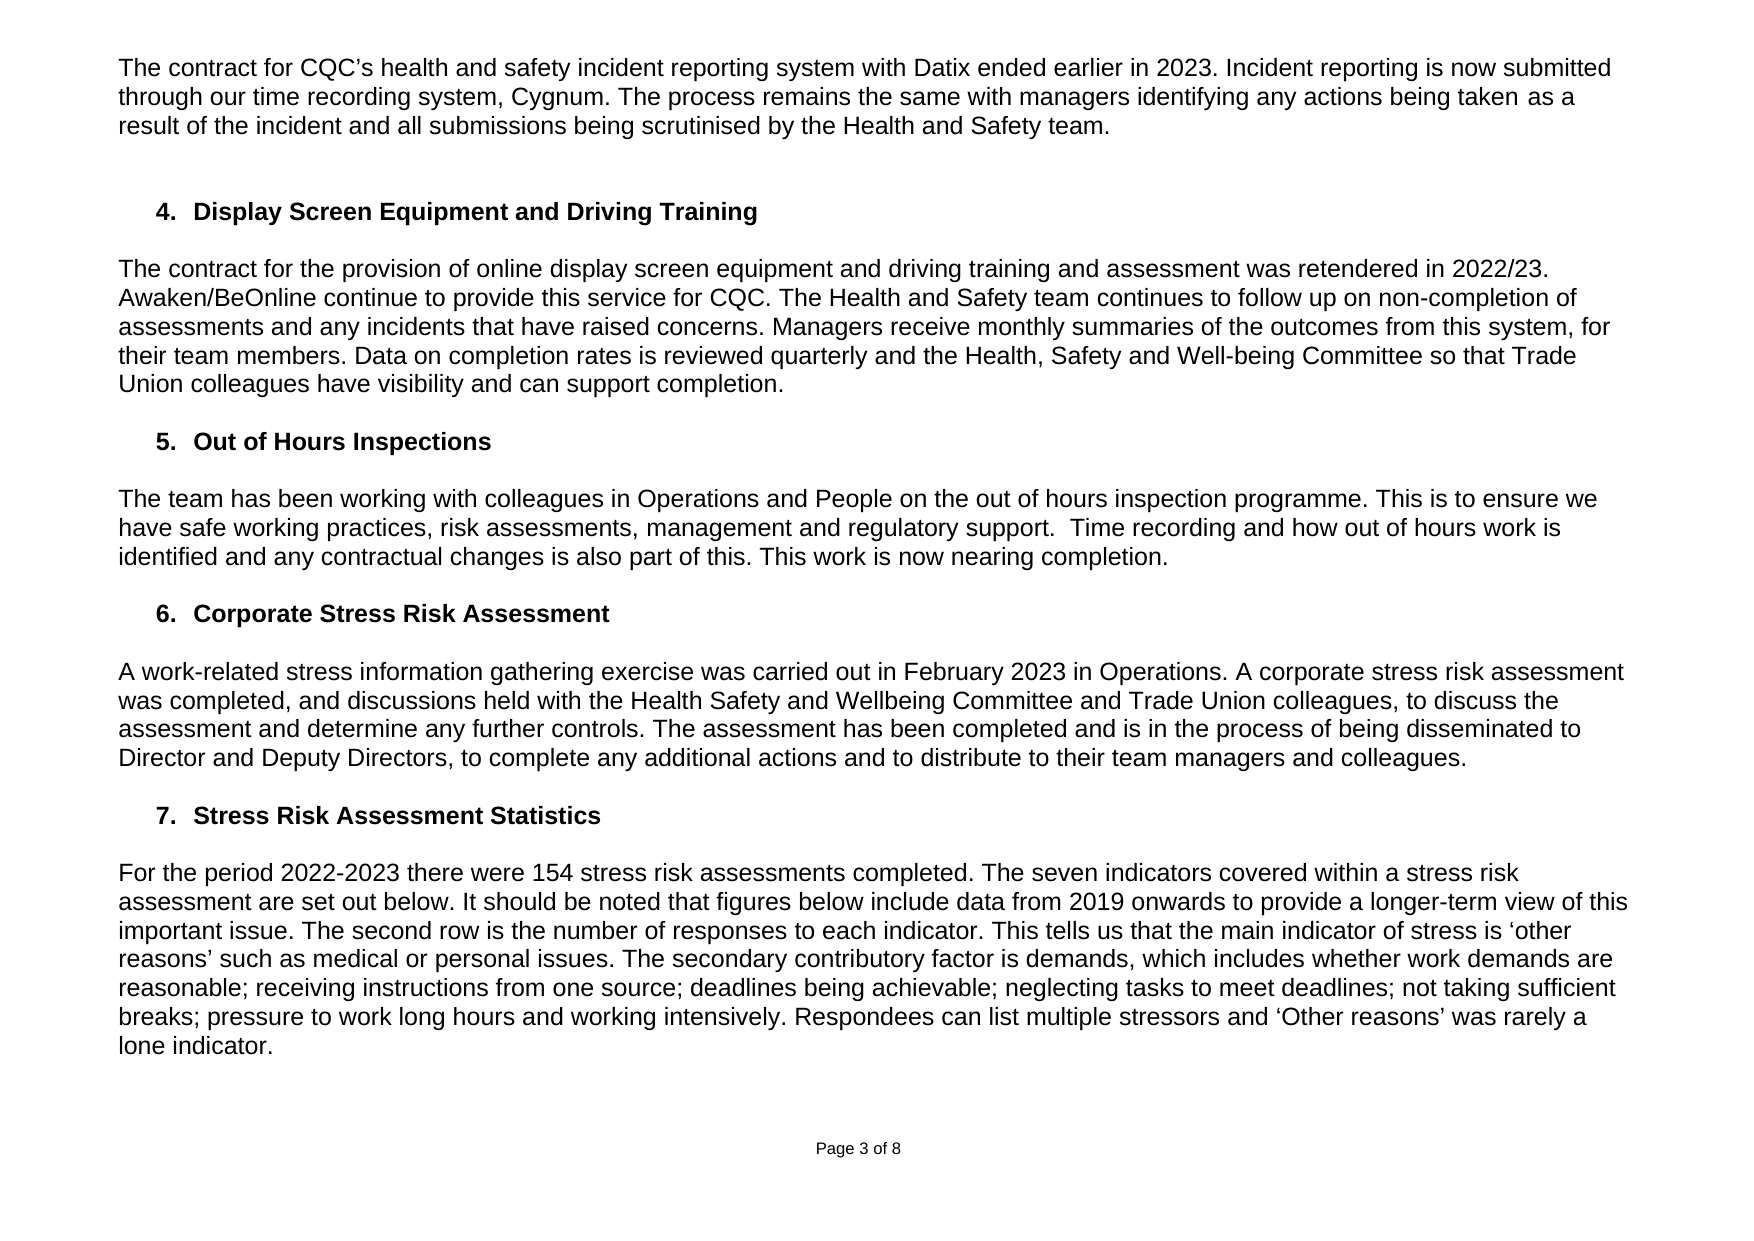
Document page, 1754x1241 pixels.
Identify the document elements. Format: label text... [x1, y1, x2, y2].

text The team has been working with colleagues in Operations and People on the out of hours inspection programme. This is to ensure we have safe working practices, risk assessments, management and regulatory support. Time recording and how out of hours work is identified and any contractual changes is also part of this. This work is now nearing completion. [118, 484, 1636, 571]
list Corporate Stress Risk Assessment [156, 599, 1636, 628]
text The contract for the provision of online display screen equipment and driving training and assessment was retendered in 2022/23. Awaken/BeOnline continue to provide this service for CQC. The Health and Safety team continues to follow up on non-completion of assessments and any incidents that have raised concerns. Managers receive monthly summaries of the outcomes from this system, for their team members. Data on completion rates is reviewed quarterly and the Health, Safety and Well-being Committee so that Trade Union colleagues have visibility and can support completion. [118, 254, 1636, 398]
list Stress Risk Assessment Statistics [156, 801, 1636, 829]
text For the period 2022-2023 there were 154 stress risk assessments completed. The seven indicators covered within a stress risk assessment are set out below. It should be noted that figures below include data from 2019 onwards to provide a longer-term view of this important issue. The second row is the number of responses to each indicator. This tells us that the main indicator of stress is ‘other reasons’ such as medical or personal issues. The secondary contributory factor is demands, which includes whether work demands are reasonable; receiving instructions from one source; deadlines being achievable; neglecting tasks to meet deadlines; not taking sufficient breaks; pressure to work long hours and working intensively. Respondees can list multiple stressors and ‘Other reasons’ was rarely a lone indicator. [118, 858, 1636, 1059]
text The contract for CQC’s health and safety incident reporting system with Datix ended earlier in 2023. Incident reporting is now submitted through our time recording system, Cygnum. The process remains the same with managers identifying any actions being taken as a result of the incident and all submissions being scrutinised by the Health and Safety team. [118, 53, 1636, 139]
list Out of Hours Inspections [156, 427, 1636, 456]
text A work-related stress information gathering exercise was carried out in February 2023 in Operations. A corporate stress risk assessment was completed, and discussions held with the Health Safety and Wellbeing Committee and Trade Union colleagues, to discuss the assessment and determine any further controls. The assessment has been completed and is in the process of being disseminated to Director and Deputy Directors, to complete any additional actions and to distribute to their team managers and colleagues. [118, 657, 1636, 772]
list Display Screen Equipment and Driving Training [156, 197, 1636, 226]
